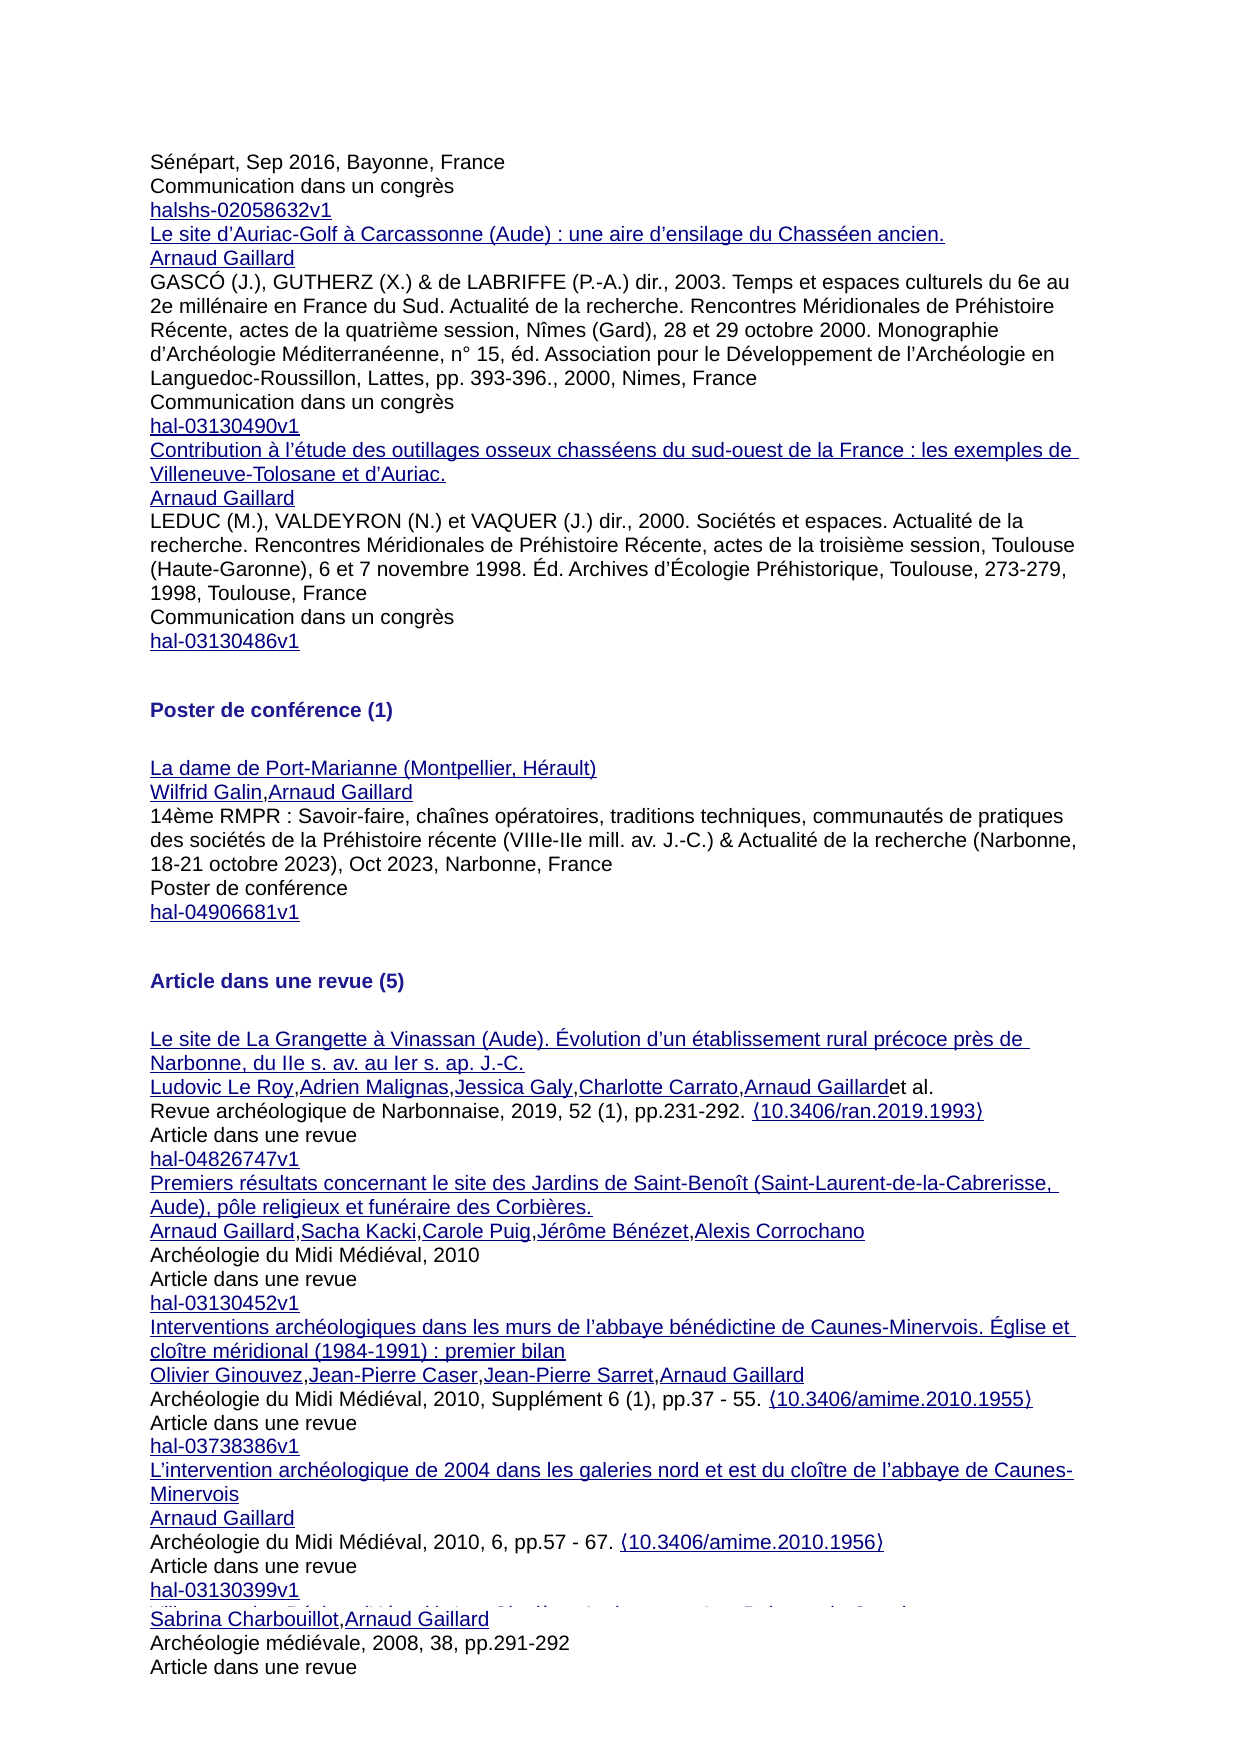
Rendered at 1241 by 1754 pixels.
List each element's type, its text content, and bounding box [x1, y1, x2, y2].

subtitle Article dans une revue (5) [150, 969, 1090, 993]
table_cell Contribution à l’étude des outillages osseux chasséens du sud-ouest de la France : les exemples de Villeneuve-Tolosane et d’Auriac. Arnaud Gaillard LEDUC (M.), VALDEYRON (N.) et VAQUER (J.) dir., 2000. Sociétés et espaces. Actualité de la recherche. Rencontres Méridionales de Préhistoire Récente, actes de la troisième session, Toulouse (Haute-Garonne), 6 et 7 novembre 1998. Éd. Archives d’Écologie Préhistorique, Toulouse, 273-279, 1998, Toulouse, France Communication dans un congrès hal-03130486v1 [150, 438, 1090, 653]
table_cell Premiers résultats concernant le site des Jardins de Saint-Benoît (Saint-Laurent-de-la-Cabrerisse, Aude), pôle religieux et funéraire des Corbières. Arnaud Gaillard,Sacha Kacki,Carole Puig,Jérôme Bénézet,Alexis Corrochano Archéologie du Midi Médiéval, 2010 Article dans une revue hal-03130452v1 [150, 1171, 1090, 1314]
table_cell L’intervention archéologique de 2004 dans les galeries nord et est du cloître de l’abbaye de Caunes-Minervois Arnaud Gaillard Archéologie du Midi Médiéval, 2010, 6, pp.57 - 67. ⟨10.3406/amime.2010.1956⟩ Article dans une revue hal-03130399v1 [150, 1458, 1090, 1602]
table_header La dame de Port-Marianne (Montpellier, Hérault) Wilfrid Galin,Arnaud Gaillard 14ème RMPR : Savoir-faire, chaînes opératoires, traditions techniques, communautés de pratiques des sociétés de la Préhistoire récente (VIIIe-IIe mill. av. J.-C.) & Actualité de la recherche (Narbonne, 18-21 octobre 2023), Oct 2023, Narbonne, France Poster de conférence hal-04906681v1 [150, 756, 1090, 924]
table_cell Le site d’Auriac-Golf à Carcassonne (Aude) : une aire d’ensilage du Chasséen ancien. Arnaud Gaillard GASCÓ (J.), GUTHERZ (X.) & de LABRIFFE (P.-A.) dir., 2003. Temps et espaces culturels du 6e au 2e millénaire en France du Sud. Actualité de la recherche. Rencontres Méridionales de Préhistoire Récente, actes de la quatrième session, Nîmes (Gard), 28 et 29 octobre 2000. Monographie d’Archéologie Méditerranéenne, n° 15, éd. Association pour le Développement de l’Archéologie en Languedoc-Roussillon, Lattes, pp. 393-396., 2000, Nimes, France Communication dans un congrès hal-03130490v1 [150, 222, 1090, 437]
table_cell Interventions archéologiques dans les murs de l’abbaye bénédictine de Caunes-Minervois. Église et cloître méridional (1984-1991) : premier bilan Olivier Ginouvez,Jean-Pierre Caser,Jean-Pierre Sarret,Arnaud Gaillard Archéologie du Midi Médiéval, 2010, Supplément 6 (1), pp.37 - 55. ⟨10.3406/amime.2010.1955⟩ Article dans une revue hal-03738386v1 [150, 1315, 1090, 1458]
table_cell Sénépart, Sep 2016, Bayonne, France Communication dans un congrès halshs-02058632v1 [150, 150, 1090, 222]
table_header Le site de La Grangette à Vinassan (Aude). Évolution d’un établissement rural précoce près de Narbonne, du IIe s. av. au Ier s. ap. J.-C. Ludovic Le Roy,Adrien Malignas,Jessica Galy,Charlotte Carrato,Arnaud Gaillardet al. Revue archéologique de Narbonnaise, 2019, 52 (1), pp.231-292. ⟨10.3406/ran.2019.1993⟩ Article dans une revue hal-04826747v1 [150, 1027, 1090, 1171]
subtitle Poster de conférence (1) [150, 698, 1090, 722]
table_cell Villeneuve-les-Béziers (Hérault). Les Clapiès – Lotissement Les Balcons du Canal Sabrina Charbouillot,Arnaud Gaillard Archéologie médiévale, 2008, 38, pp.291-292 Article dans une revue [150, 1602, 1090, 1679]
